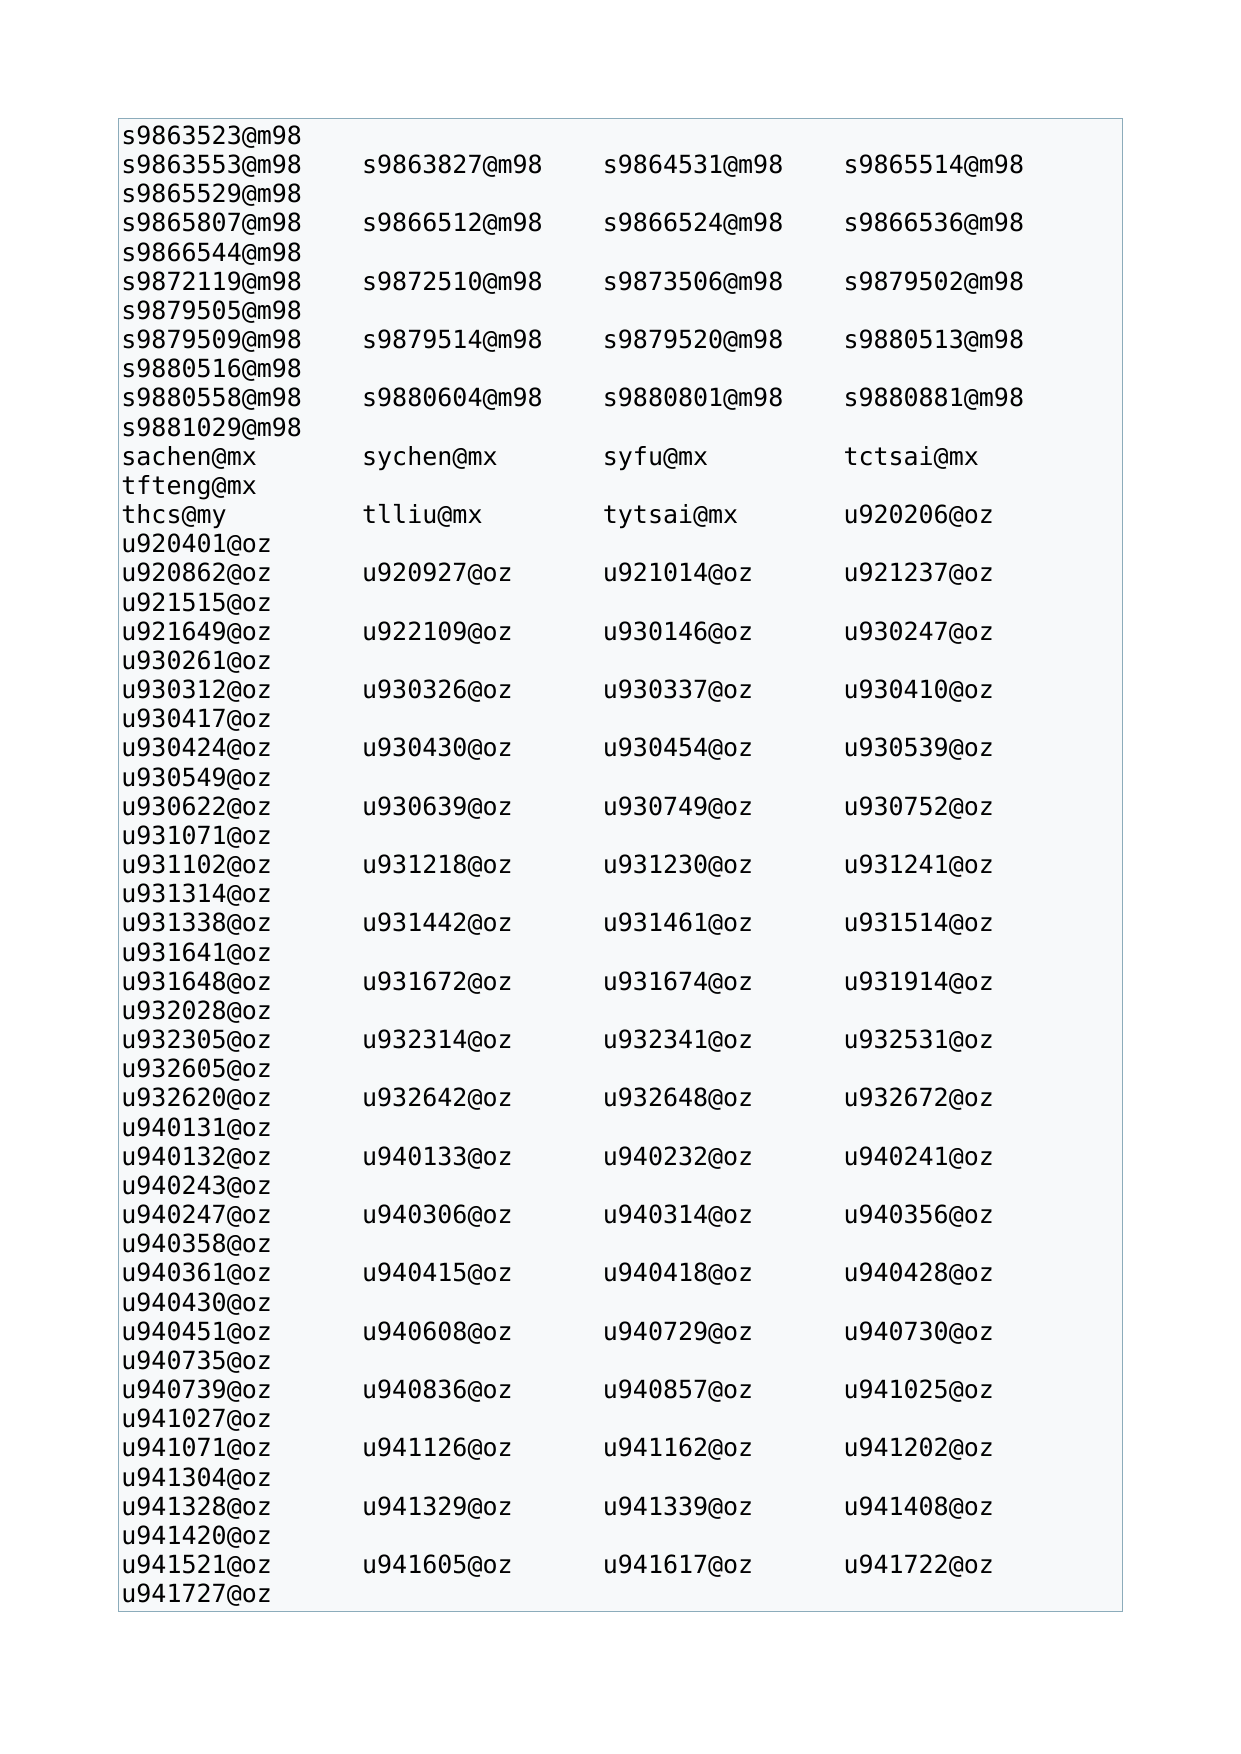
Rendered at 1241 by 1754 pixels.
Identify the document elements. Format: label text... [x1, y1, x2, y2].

text s9863523@m98 s9863553@m98 s9863827@m98 s9864531@m98 s9865514@m98 s9865529@m98 s9865807@m98 s9866512@m98 s9866524@m98 s9866536@m98 s9866544@m98 s9872119@m98 s9872510@m98 s9873506@m98 s9879502@m98 s9879505@m98 s9879509@m98 s9879514@m98 s9879520@m98 s9880513@m98 s9880516@m98 s9880558@m98 s9880604@m98 s9880801@m98 s9880881@m98 s9881029@m98 sachen@mx sychen@mx syfu@mx tctsai@mx tfteng@mx thcs@my tlliu@mx tytsai@mx u920206@oz u920401@oz u920862@oz u920927@oz u921014@oz u921237@oz u921515@oz u921649@oz u922109@oz u930146@oz u930247@oz u930261@oz u930312@oz u930326@oz u930337@oz u930410@oz u930417@oz u930424@oz u930430@oz u930454@oz u930539@oz u930549@oz u930622@oz u930639@oz u930749@oz u930752@oz u931071@oz u931102@oz u931218@oz u931230@oz u931241@oz u931314@oz u931338@oz u931442@oz u931461@oz u931514@oz u931641@oz u931648@oz u931672@oz u931674@oz u931914@oz u932028@oz u932305@oz u932314@oz u932341@oz u932531@oz u932605@oz u932620@oz u932642@oz u932648@oz u932672@oz u940131@oz u940132@oz u940133@oz u940232@oz u940241@oz u940243@oz u940247@oz u940306@oz u940314@oz u940356@oz u940358@oz u940361@oz u940415@oz u940418@oz u940428@oz u940430@oz u940451@oz u940608@oz u940729@oz u940730@oz u940735@oz u940739@oz u940836@oz u940857@oz u941025@oz u941027@oz u941071@oz u941126@oz u941162@oz u941202@oz u941304@oz u941328@oz u941329@oz u941339@oz u941408@oz u941420@oz u941521@oz u941605@oz u941617@oz u941722@oz u941727@oz [119, 119, 1122, 1611]
